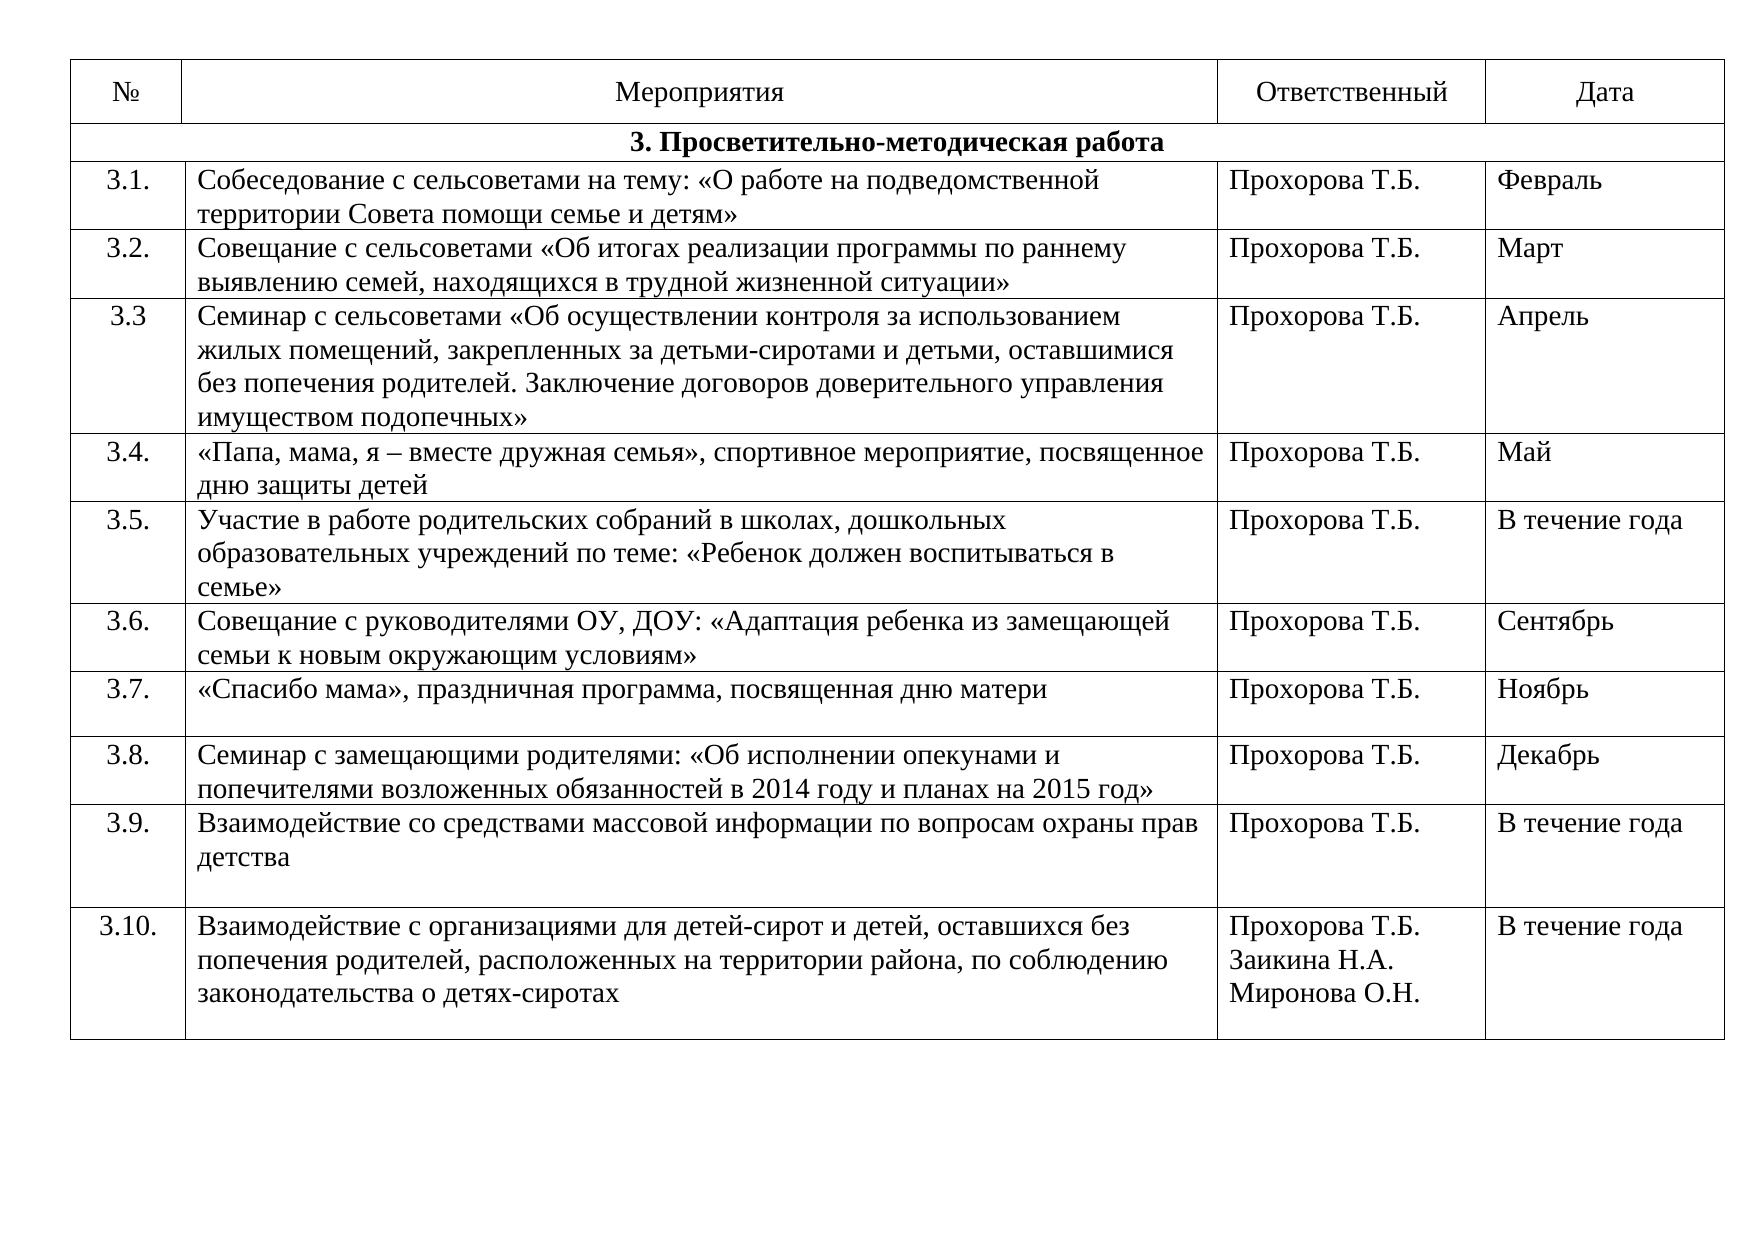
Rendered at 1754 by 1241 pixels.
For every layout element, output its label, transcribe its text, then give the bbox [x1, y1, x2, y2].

table_cell Декабрь [1486, 737, 1724, 804]
table_header Мероприятия [182, 60, 1217, 123]
table_cell Прохорова Т.Б. [1218, 805, 1485, 907]
table_cell Прохорова Т.Б. [1218, 502, 1485, 602]
table_cell 3.10. [71, 908, 185, 1038]
table_cell Ноябрь [1486, 672, 1724, 736]
table_cell Семинар с замещающими родителями: «Об исполнении опекунами и попечителями возложенных обязанностей в 2014 году и планах на 2015 год» [186, 737, 1217, 804]
table_cell Февраль [1486, 162, 1724, 229]
table_cell Прохорова Т.Б. [1218, 737, 1485, 804]
table_cell 3.6. [71, 604, 185, 671]
table_cell Совещание с руководителями ОУ, ДОУ: «Адаптация ребенка из замещающей семьи к новым окружающим условиям» [186, 604, 1217, 671]
table_cell Прохорова Т.Б. [1218, 230, 1485, 297]
table_cell Участие в работе родительских собраний в школах, дошкольных образовательных учреждений по теме: «Ребенок должен воспитываться в семье» [186, 502, 1217, 602]
table_cell 3.1. [71, 162, 185, 229]
table_cell Апрель [1486, 299, 1724, 433]
table_cell 3. Просветительно-методическая работа [71, 124, 1724, 161]
table_header Ответственный [1218, 60, 1485, 123]
table_cell Прохорова Т.Б. [1218, 434, 1485, 501]
table_header Дата [1486, 60, 1724, 123]
table_cell 3.9. [71, 805, 185, 907]
table_cell Взаимодействие со средствами массовой информации по вопросам охраны прав детства [186, 805, 1217, 907]
table_cell Май [1486, 434, 1724, 501]
table_cell 3.2. [71, 230, 185, 297]
table_cell Сентябрь [1486, 604, 1724, 671]
table_cell Прохорова Т.Б. [1218, 672, 1485, 736]
table_cell Собеседование с сельсоветами на тему: «О работе на подведомственной территории Совета помощи семье и детям» [186, 162, 1217, 229]
table_cell Март [1486, 230, 1724, 297]
table_cell В течение года [1486, 502, 1724, 602]
table_header № [71, 60, 181, 123]
table_cell Совещание с сельсоветами «Об итогах реализации программы по раннему выявлению семей, находящихся в трудной жизненной ситуации» [186, 230, 1217, 297]
table_cell Прохорова Т.Б. [1218, 162, 1485, 229]
table_cell 3.8. [71, 737, 185, 804]
table_cell Взаимодействие с организациями для детей-сирот и детей, оставшихся без попечения родителей, расположенных на территории района, по соблюдению законодательства о детях-сиротах [186, 908, 1217, 1038]
table_cell 3.7. [71, 672, 185, 736]
table_cell 3.4. [71, 434, 185, 501]
table_cell В течение года [1486, 805, 1724, 907]
table_cell «Папа, мама, я – вместе дружная семья», спортивное мероприятие, посвященное дню защиты детей [186, 434, 1217, 501]
table_cell В течение года [1486, 908, 1724, 1038]
table_cell Прохорова Т.Б. [1218, 604, 1485, 671]
table_cell «Спасибо мама», праздничная программа, посвященная дню матери [186, 672, 1217, 736]
table_cell 3.3 [71, 299, 185, 433]
table_cell Прохорова Т.Б. [1218, 299, 1485, 433]
table_cell Семинар с сельсоветами «Об осуществлении контроля за использованием жилых помещений, закрепленных за детьми-сиротами и детьми, оставшимися без попечения родителей. Заключение договоров доверительного управления имуществом подопечных» [186, 299, 1217, 433]
table_cell Прохорова Т.Б. Заикина Н.А. Миронова О.Н. [1218, 908, 1485, 1038]
table_cell 3.5. [71, 502, 185, 602]
